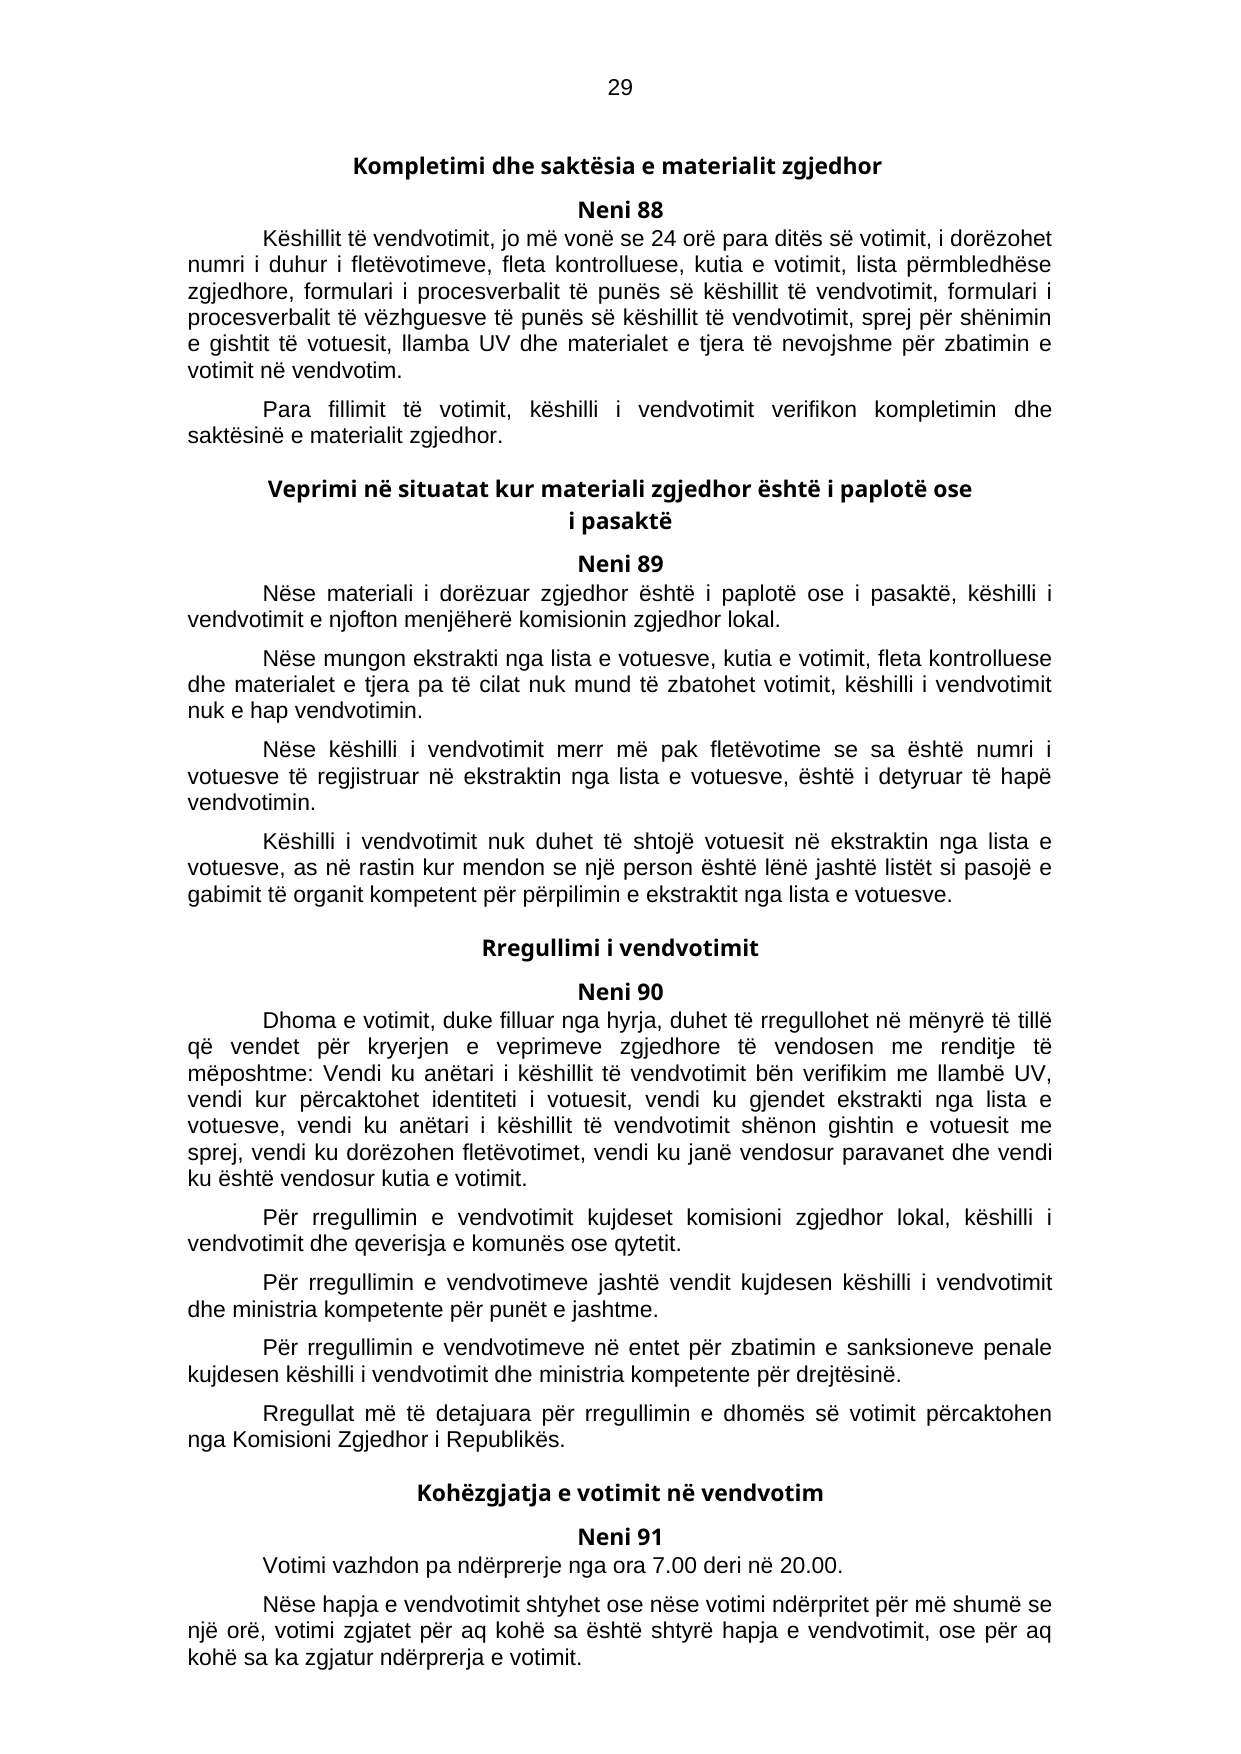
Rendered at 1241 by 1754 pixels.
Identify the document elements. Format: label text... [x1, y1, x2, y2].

text Neni 89 [262, 548, 978, 579]
text Për rregullimin e vendvotimeve në entet për zbatimin e sanksioneve penale kujdesen këshilli i vendvotimit dhe ministria kompetente për drejtësinë. [187, 1334, 1053, 1387]
text Këshillit të vendvotimit, jo më vonë se 24 orë para ditës së votimit, i dorëzohet numri i duhur i fletëvotimeve, fleta kontrolluese, kutia e votimit, lista përmbledhëse zgjedhore, formulari i procesverbalit të punës së këshillit të vendvotimit, formulari i procesverbalit të vëzhguesve të punës së këshillit të vendvotimit, sprej për shënimin e gishtit të votuesit, llamba UV dhe materialet e tjera të nevojshme për zbatimin e votimit në vendvotim. [187, 225, 1053, 383]
text Para fillimit të votimit, këshilli i vendvotimit verifikon kompletimin dhe saktësinë e materialit zgjedhor. [187, 396, 1053, 448]
text Nëse hapja e vendvotimit shtyhet ose nëse votimi ndërpritet për më shumë se një orë, votimi zgjatet për aq kohë sa është shtyrë hapja e vendvotimit, ose për aq kohë sa ka zgjatur ndërprerja e votimit. [187, 1591, 1053, 1670]
text Për rregullimin e vendvotimeve jashtë vendit kujdesen këshilli i vendvotimit dhe ministria kompetente për punët e jashtme. [187, 1269, 1053, 1322]
text Për rregullimin e vendvotimit kujdeset komisioni zgjedhor lokal, këshilli i vendvotimit dhe qeverisja e komunës ose qytetit. [187, 1204, 1053, 1257]
text Kompletimi dhe saktësia e materialit zgjedhor [262, 150, 978, 181]
text Nëse materiali i dorëzuar zgjedhor është i paplotë ose i pasaktë, këshilli i vendvotimit e njofton menjëherë komisionin zgjedhor lokal. [187, 579, 1053, 632]
text Kohëzgjatja e votimit në vendvotim [262, 1477, 978, 1508]
text Nëse këshilli i vendvotimit merr më pak fletëvotime se sa është numri i votuesve të regjistruar në ekstraktin nga lista e votuesve, është i detyruar të hapë vendvotimin. [187, 736, 1053, 815]
text Neni 91 [262, 1521, 978, 1552]
text Këshilli i vendvotimit nuk duhet të shtojë votuesit në ekstraktin nga lista e votuesve, as në rastin kur mendon se një person është lënë jashtë listët si pasojë e gabimit të organit kompetent për përpilimin e ekstraktit nga lista e votuesve. [187, 828, 1053, 907]
text Dhoma e votimit, duke filluar nga hyrja, duhet të rregullohet në mënyrë të tillë që vendet për kryerjen e veprimeve zgjedhore të vendosen me renditje të mëposhtme: Vendi ku anëtari i këshillit të vendvotimit bën verifikim me llambë UV, vendi kur përcaktohet identiteti i votuesit, vendi ku gjendet ekstrakti nga lista e votuesve, vendi ku anëtari i këshillit të vendvotimit shënon gishtin e votuesit me sprej, vendi ku dorëzohen fletëvotimet, vendi ku janë vendosur paravanet dhe vendi ku është vendosur kutia e votimit. [187, 1007, 1053, 1191]
text Rregullat më të detajuara për rregullimin e dhomës së votimit përcaktohen nga Komisioni Zgjedhor i Republikës. [187, 1399, 1053, 1452]
text Nëse mungon ekstrakti nga lista e votuesve, kutia e votimit, fleta kontrolluese dhe materialet e tjera pa të cilat nuk mund të zbatohet votimit, këshilli i vendvotimit nuk e hap vendvotimin. [187, 645, 1053, 724]
text Neni 88 [262, 194, 978, 225]
text Rregullimi i vendvotimit [262, 932, 978, 963]
text Neni 90 [262, 976, 978, 1007]
text Veprimi në situatat kur materiali zgjedhor është i paplotë ose i pasaktë [262, 473, 978, 536]
text Votimi vazhdon pa ndërprerje nga ora 7.00 deri në 20.00. [187, 1552, 1053, 1579]
